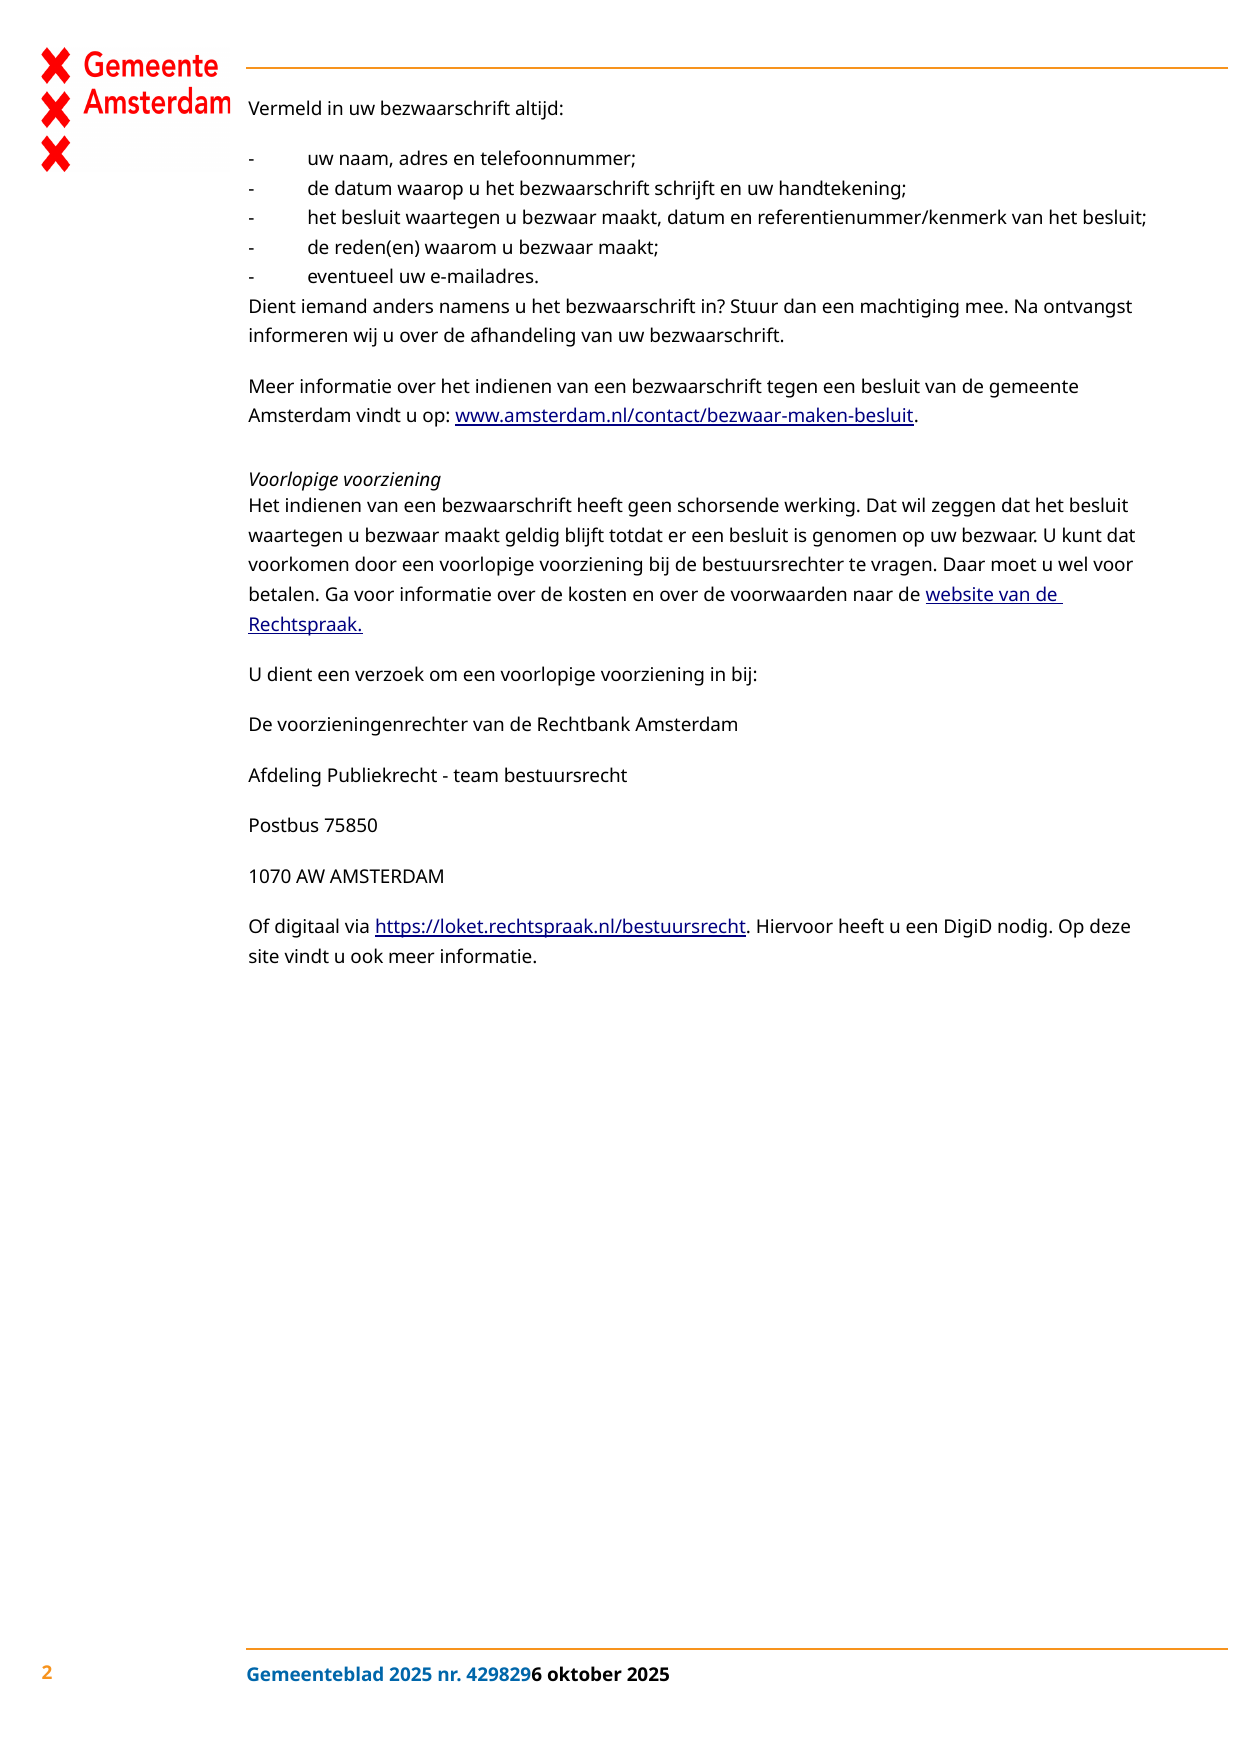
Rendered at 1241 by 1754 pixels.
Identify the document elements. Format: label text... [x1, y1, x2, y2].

text Of digitaal via https://loket.rechtspraak.nl/bestuursrecht. Hiervoor heeft u een DigiD nodig. Op deze site vindt u ook meer informatie. [248, 913, 1152, 968]
text Afdeling Publiekrecht - team bestuursrecht [248, 762, 1152, 788]
text De voorzieningenrechter van de Rechtbank Amsterdam [248, 712, 1152, 737]
text 1070 AW AMSTERDAM [248, 863, 1152, 888]
picture [41, 47, 231, 172]
text Dient iemand anders namens u het bezwaarschrift in? Stuur dan een machtiging mee. Na ontvangst informeren wij u over de afhandeling van uw bezwaarschrift. [248, 293, 1152, 348]
text Postbus 75850 [248, 812, 1152, 838]
list de datum waarop u het bezwaarschrift schrijft en uw handtekening; [248, 175, 1152, 201]
list eventueel uw e-mailadres. [248, 263, 1152, 289]
list uw naam, adres en telefoonnummer; [248, 145, 1152, 171]
text Vermeld in uw bezwaarschrift altijd: [248, 95, 1152, 121]
list het besluit waartegen u bezwaar maakt, datum en referentienummer/kenmerk van het besluit; [248, 204, 1152, 230]
text Meer informatie over het indienen van een bezwaarschrift tegen een besluit van de gemeente Amsterdam vindt u op: www.amsterdam.nl/contact/bezwaar-maken-besluit. [248, 373, 1152, 428]
text Het indienen van een bezwaarschrift heeft geen schorsende werking. Dat wil zeggen dat het besluit waartegen u bezwaar maakt geldig blijft totdat er een besluit is genomen op uw bezwaar. U kunt dat voorkomen door een voorlopige voorziening bij de bestuursrechter te vragen. Daar moet u wel voor betalen. Ga voor informatie over de kosten en over de voorwaarden naar de website van de Rechtspraak. [248, 492, 1152, 636]
list de reden(en) waarom u bezwaar maakt; [248, 234, 1152, 260]
text Voorlopige voorziening [248, 467, 1152, 492]
text U dient een verzoek om een voorlopige voorziening in bij: [248, 661, 1152, 687]
